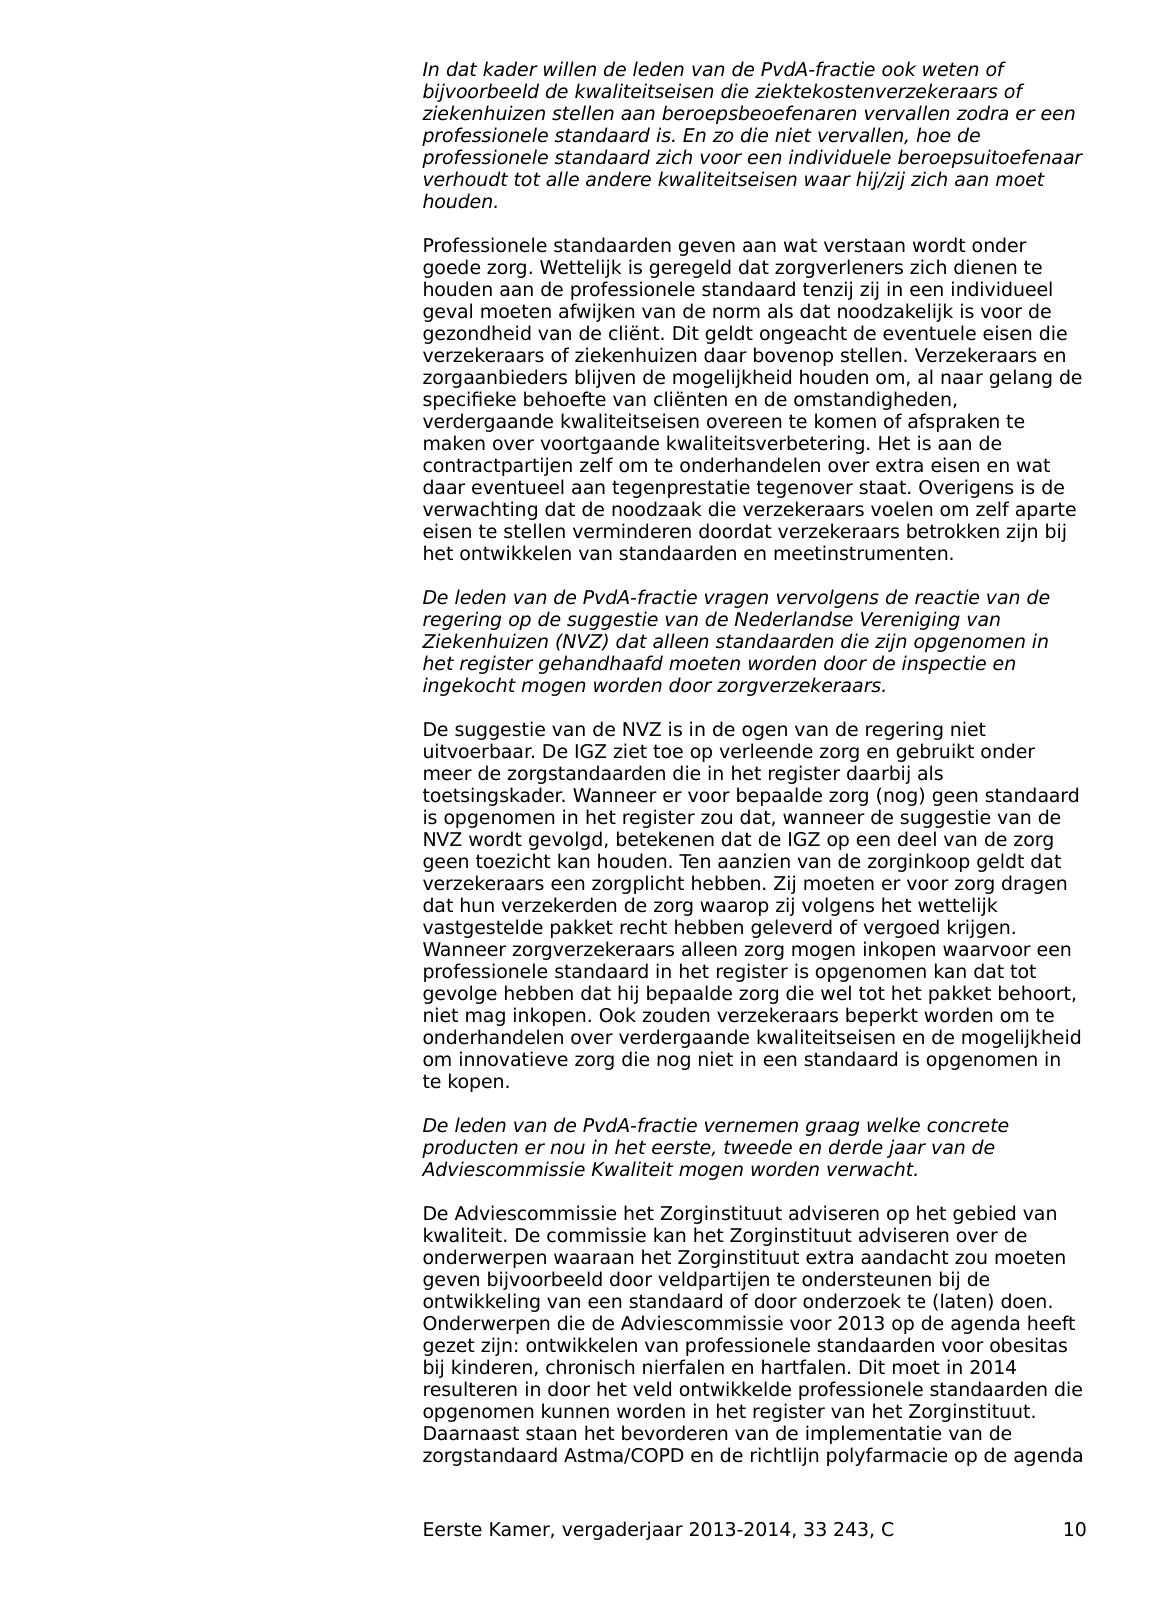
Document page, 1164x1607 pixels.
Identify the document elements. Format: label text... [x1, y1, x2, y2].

text De suggestie van de NVZ is in de ogen van de regering niet uitvoerbaar. De IGZ ziet toe op verleende zorg en gebruikt onder meer de zorgstandaarden die in het register daarbij als toetsingskader. Wanneer er voor bepaalde zorg (nog) geen standaard is opgenomen in het register zou dat, wanneer de suggestie van de NVZ wordt gevolgd, betekenen dat de IGZ op een deel van de zorg geen toezicht kan houden. Ten aanzien van de zorginkoop geldt dat verzekeraars een zorgplicht hebben. Zij moeten er voor zorg dragen dat hun verzekerden de zorg waarop zij volgens het wettelijk vastgestelde pakket recht hebben geleverd of vergoed krijgen. Wanneer zorgverzekeraars alleen zorg mogen inkopen waarvoor een professionele standaard in het register is opgenomen kan dat tot gevolge hebben dat hij bepaalde zorg die wel tot het pakket behoort, niet mag inkopen. Ook zouden verzekeraars beperkt worden om te onderhandelen over verdergaande kwaliteitseisen en de mogelijkheid om innovatieve zorg die nog niet in een standaard is opgenomen in te kopen. [422, 719, 1087, 1093]
text De leden van de PvdA-fractie vragen vervolgens de reactie van de regering op de suggestie van de Nederlandse Vereniging van Ziekenhuizen (NVZ) dat alleen standaarden die zijn opgenomen in het register gehandhaafd moeten worden door de inspectie en ingekocht mogen worden door zorgverzekeraars. [422, 587, 1087, 697]
text Professionele standaarden geven aan wat verstaan wordt onder goede zorg. Wettelijk is geregeld dat zorgverleners zich dienen te houden aan de professionele standaard tenzij zij in een individueel geval moeten afwijken van de norm als dat noodzakelijk is voor de gezondheid van de cliënt. Dit geldt ongeacht de eventuele eisen die verzekeraars of ziekenhuizen daar bovenop stellen. Verzekeraars en zorgaanbieders blijven de mogelijkheid houden om, al naar gelang de specifieke behoefte van cliënten en de omstandigheden, verdergaande kwaliteitseisen overeen te komen of afspraken te maken over voortgaande kwaliteitsverbetering. Het is aan de contractpartijen zelf om te onderhandelen over extra eisen en wat daar eventueel aan tegenprestatie tegenover staat. Overigens is de verwachting dat de noodzaak die verzekeraars voelen om zelf aparte eisen te stellen verminderen doordat verzekeraars betrokken zijn bij het ontwikkelen van standaarden en meetinstrumenten. [422, 235, 1087, 565]
text De Adviescommissie het Zorginstituut adviseren op het gebied van kwaliteit. De commissie kan het Zorginstituut adviseren over de onderwerpen waaraan het Zorginstituut extra aandacht zou moeten geven bijvoorbeeld door veldpartijen te ondersteunen bij de ontwikkeling van een standaard of door onderzoek te (laten) doen. Onderwerpen die de Adviescommissie voor 2013 op de agenda heeft gezet zijn: ontwikkelen van professionele standaarden voor obesitas bij kinderen, chronisch nierfalen en hartfalen. Dit moet in 2014 resulteren in door het veld ontwikkelde professionele standaarden die opgenomen kunnen worden in het register van het Zorginstituut. Daarnaast staan het bevorderen van de implementatie van de zorgstandaard Astma/COPD en de richtlijn polyfarmacie op de agenda [422, 1203, 1087, 1467]
text In dat kader willen de leden van de PvdA-fractie ook weten of bijvoorbeeld de kwaliteitseisen die ziektekostenverzekeraars of ziekenhuizen stellen aan beroepsbeoefenaren vervallen zodra er een professionele standaard is. En zo die niet vervallen, hoe de professionele standaard zich voor een individuele beroepsuitoefenaar verhoudt tot alle andere kwaliteitseisen waar hij/zij zich aan moet houden. [422, 59, 1087, 213]
text De leden van de PvdA-fractie vernemen graag welke concrete producten er nou in het eerste, tweede en derde jaar van de Adviescommissie Kwaliteit mogen worden verwacht. [422, 1115, 1087, 1181]
